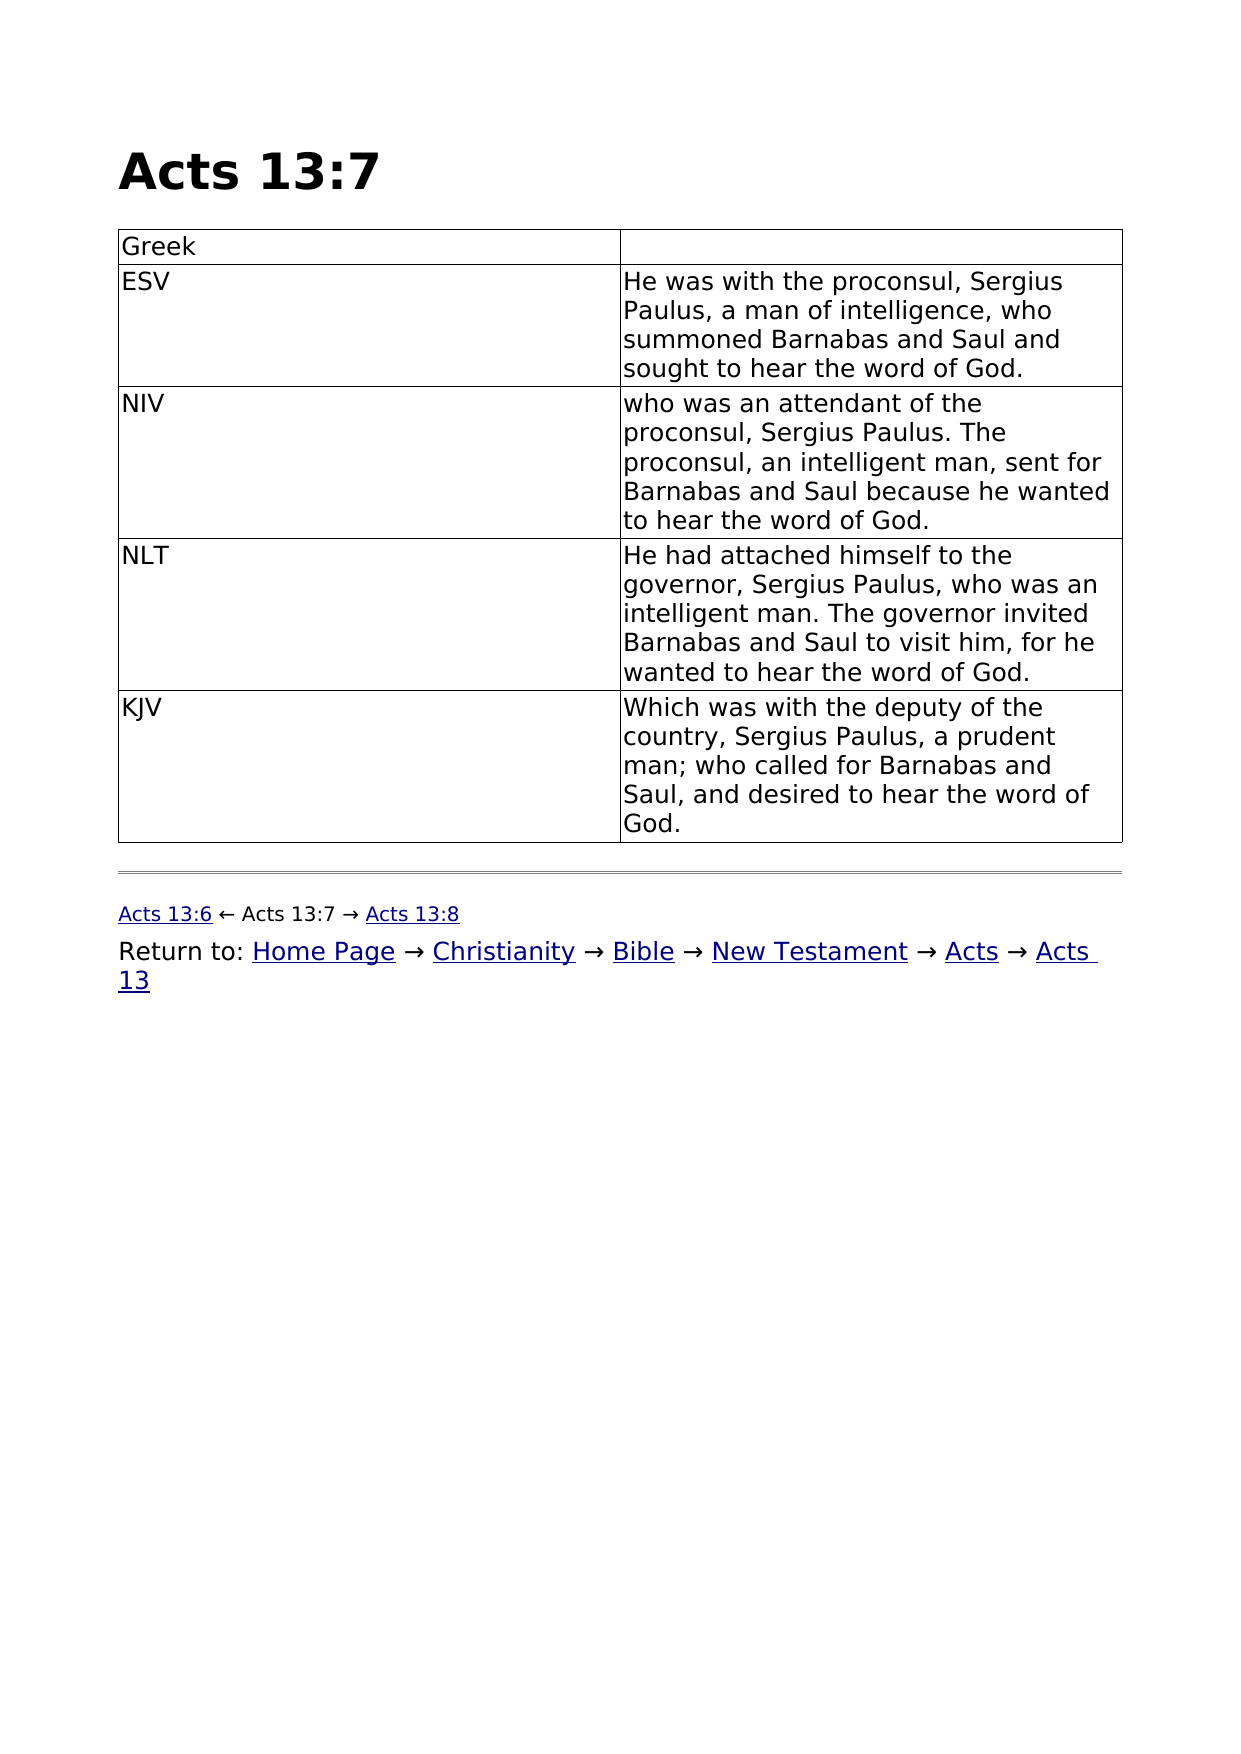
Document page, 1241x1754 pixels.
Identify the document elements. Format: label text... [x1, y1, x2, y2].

table_cell KJV [119, 691, 620, 842]
table_header Greek [119, 230, 620, 264]
text Acts 13:6 ← Acts 13:7 → Acts 13:8 [118, 903, 1122, 937]
table_cell He was with the proconsul, Sergius Paulus, a man of intelligence, who summoned Barnabas and Saul and sought to hear the word of God. [621, 265, 1122, 386]
table_cell who was an attendant of the proconsul, Sergius Paulus. The proconsul, an intelligent man, sent for Barnabas and Saul because he wanted to hear the word of God. [621, 387, 1122, 538]
table_cell ESV [119, 265, 620, 386]
table_cell He had attached himself to the governor, Sergius Paulus, who was an intelligent man. The governor invited Barnabas and Saul to visit him, for he wanted to hear the word of God. [621, 539, 1122, 690]
table_cell Which was with the deputy of the country, Sergius Paulus, a prudent man; who called for Barnabas and Saul, and desired to hear the word of God. [621, 691, 1122, 842]
subtitle Acts 13:7 [118, 143, 1122, 201]
table_header [621, 230, 1122, 264]
text Return to: Home Page → Christianity → Bible → New Testament → Acts → Acts 13 [118, 937, 1122, 995]
table_cell NLT [119, 539, 620, 690]
table_cell NIV [119, 387, 620, 538]
